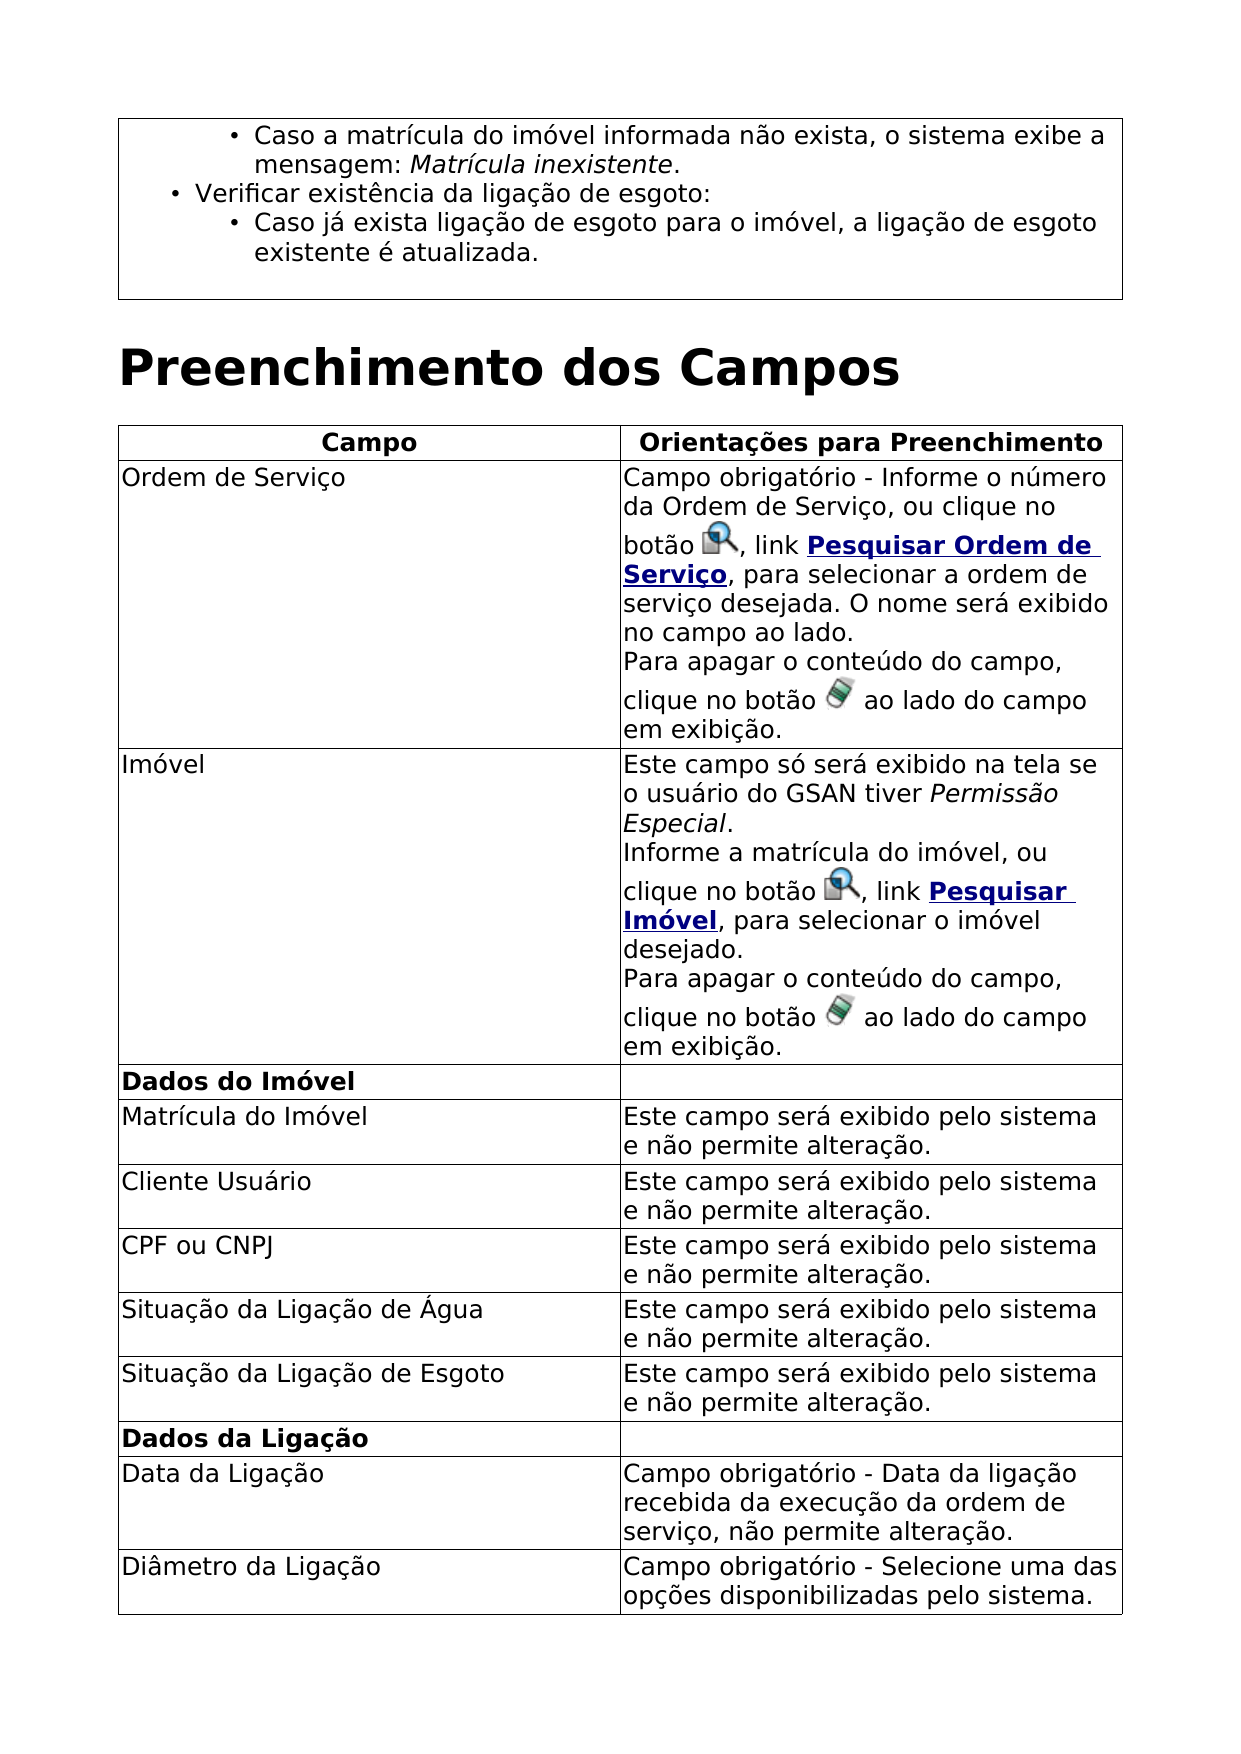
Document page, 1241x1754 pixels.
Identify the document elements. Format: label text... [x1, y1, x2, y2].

table_cell Este campo será exibido pelo sistema e não permite alteração. [621, 1293, 1122, 1356]
table_cell [621, 1065, 1122, 1099]
table_cell Ordem de Serviço [119, 461, 620, 747]
table_cell Situação da Ligação de Água [119, 1293, 620, 1356]
table_cell Este campo será exibido pelo sistema e não permite alteração. [621, 1229, 1122, 1292]
subtitle Preenchimento dos Campos [118, 339, 1122, 397]
table_cell Cliente Usuário [119, 1165, 620, 1228]
picture [824, 867, 861, 900]
table_cell Este campo será exibido pelo sistema e não permite alteração. [621, 1357, 1122, 1421]
table_cell Diâmetro da Ligação [119, 1550, 620, 1613]
table_header Acima, caso a funcionalidade tenha sido chamada diretamente pelo Menu, o usuário informa ou seleciona o número da Ordem de Serviço. Feito isso, os campos do quadro Dados do Imóvel são preenchidos automaticamente. Caso o usuário tenha permissão especial para efetuar uma ligação de esgoto sem Registro de Atendimento (RA), o usuário informa ou o número da ordem de serviço ou a matrícula do imóvel. Caso a funcionalidade não tenha sido chamada diretamente do Menu, o sistema exibe o número da Ordem de Serviço e não é permitida alteração. Dependendo de parametrização da empresa, os campos da funcionalidade podem vir descritos com: Dados do Imóvel - o sistema deve exibir as informações do imóvel, sem permitir alteração: Matrícula do Imóvel; A inscrição do Imóvel composta por: Localidade; Setor Comercial; Quadra; Lote; Sublote; Dados do Cliente Usuário: Cliente Usuário; CPF ou CNPJ; Situação da Ligação de Água; Situação da Ligação de Esgoto; Dados da Ligação: Data da ligação; Diâmetro da Ligação (obrigatório); Material da Ligação (obrigatório); Perfil da Ligação (obrigatório), o sistema seleciona os registros ativos; Percentual de Coleta (obrigatório) – iniciar com 100%; Ligação Origem (opcional), o sistema seleciona os registros ativos; Com caixa de gordura? (obrigatório, permite selecionar uma das opções entre SIM e NÃO; Condição do Esgotamento (opcional), seleciona os registros ativos; Situação da Caixa de Inspeção (opcional), seleciona os registros ativos; Destino dos Dejetos (opcional), seleciona os registros ativos; Destino de Águas Pluviais (opcional), selecionar os registros ativos. A funcionalidade permite que o parcelamento de serviços possa ser informado/executado por qualquer usuário, sem a necessidade de possuir a permissão especial Alterar Dados da Cobrança de Serviços. Os imóveis na situação Factível Faturável só serão faturados de esgoto depois de decorrida a quantidade de dias da ligação de esgoto informada na funcionalidade de encerrar ordem de serviço (data do encerramento), ou em data informada na atualização em lote e a quantidade de dias nos parâmetros do sistema. No caso do dispositivo móvel, foi alterada a funcionalidade que faz o envio para o dispositivo móvel dos dados necessários para o faturamento, para que também seja enviada a data da ligação de esgoto (para detalhes sobre a integração GSAN com dispositivos móveis clique AQUI). A funcionalidade Efetuar Ligação de Esgoto foi alterada para permitir mudar a situação de esgoto de Factível Faturável para Ligado. De forma semelhante, também foi alterada as funcionalidade de Efetuar Ligação de Esgoto Sem RA. Para as empresas que utilizam Postgree, foram alteradas as funcionalidades de Efetuar Ligação de Esgoto e Efetuar Ligação de Esgoto Sem RA, para só permitir efetuar a ligação se houver nível de instalação de esgoto no imóvel. Caso não seja possível a instalação, o sistema envia uma mensagem ao usuário. O campo pode ser visualizado nas funcionalidades Inserir Imóvel e Manter Imóvel (Aba Característica). Informe os campos que julgar necessários (para detalhes sobre o preenchimento dos campos clique AQUI) e clique em . O sistema executa algumas validações: Validar Ordem de Serviço Caso não exista a Ordem de Serviço, o sistema exibe a mensagem: Ordem de Serviço inexistente. Caso o serviço associado à Ordem de Serviço não corresponda à Ligação de Esgoto, o sistema exibe a mensagem: Serviço associado à ordem de serviço não corresponde à Ligação de Esgoto. Caso a Ordem de Serviço tenha sido informada via Menu e a situação da Ordem de Serviço não esteja encerrada por execução, o sistema exibe a mensagem: Esta Ordem de Serviço está «descrição da situação ». Caso a Resolução de Diretoria (RD) associada à Ordem de Serviço não tenha um imóvel informado, o sistema exibe a mensagem: O RD «número do RD» associado à ordem de serviço informada não tem imóvel associado. Caso a Ordem de Serviço tenha sido informada via Menu e a situação da Ordem de Serviço esteja encerrada sem ser por execução. Validar Situação da Ligação de Esgoto do Imóvel: Caso a situação da ligação de esgoto do imóvel esteja diferente de POTENCIAL, FACTÍVEL e EM FISCALIZAÇÃO, o sistema exibe a mensagem: Situação da Ligação de Esgoto do Imóvel está inválida para efetuar a ligação, a situação do ESGOTO deve ser Potencial, Factível ou Em Fiscalização. Verificar existência de dados: Caso não exista a tabela na base de dados, o sistema exibe a mensagem: Tabela «nome da tabela» inexistente e cancela a operação. Caso a tabela esteja sem dados, o sistema exibe a mensagem: Tabela «nome da tabela» sem dados para seleção e cancela a operação. Verificar preenchimento dos campos: Caso o usuário não informe ou selecione o conteúdo de algum campo necessário à confirmação da efetivação da ligação de esgoto, o sistema exibe a mensagem: Informe «nome do campo que não foi preenchido ou selecionado». Verificar sucesso da transação: Caso o código de retorno da operação efetuada no banco de dados seja diferente de zero, o sistema exibe a mensagem conforme o código de retorno; caso contrário, será exibida a mensagem: Ligação de Esgoto do imóvel efetuada com sucesso. Validar Percentual de Coleta: Caso o usuário informe o valor do percentual de coleta maior que 100%, o sistema exibe a mensagem: Percentual de Coleta deve ser no máximo 100,00%. Caso o usuário informe um novo valor diferente do existente, e o usuário não possua permissão especial para alterar o percentual, o sistema exibe a mensagem: Percentual de coleta deverá ser «percentual anterior a modificação ». Verificar situação do imóvel: Caso a situação do imóvel não seja ativa, o sistema exibe a mensagem: Imóvel «xxxxxxx» associado a ordem de serviço não está ativo. Verificar situação rede de esgoto da quadra: Caso a empresa não utilize o conceito de face de quadra e não exista rede de esgoto na quadra do imóvel, o sistema exibe a mensagem: Não existe rede de esgoto na quadra do imóvel «xxxxxxxx». Caso a empresa utilize o conceito de face de quadra e não exista rede de esgoto na face de quadra do imóvel, o sistema exibe a mensagem: Não existe rede de esgoto na face de quadra do imóvel «xxxxxxxx». Atualização realizada por outro usuário: Caso o usuário esteja tentando atualizar um imóvel e este já tenha sido atualizado durante a manutenção corrente, o sistema exibe a mensagem: Esse(s) registro(s) foi(ram) atualizado(s) ou removido(s) por outro usuário durante a operação. Realize uma nova manutenção. Verificar Existência do Tipo de Débito: Caso exista o tipo de débito no tipo de serviço associado à ordem de serviço informada, o sistema exibe e solicita dados obrigatórios para inclusão do débito a cobrar. Validar Motivo da Não Cobrança: Caso o motivo da não cobrança seja selecionado e o usuário não possua senha especial, o sistema exibe a mensagem: Motivo da Não cobrança não deve ser selecionado. Validar Percentual de Cobrança: Caso o percentual de abatimento selecionado seja diferente de 100% e o usuário não possua senha especial, o sistema exibe a mensagem: Percentual de Cobrança do Débito deverá ser 100%. Validar Quantidade de Parcelas: Caso a quantidade de parcela informada seja igual a 0(zero), o sistema exibe a mensagem: Quantidade de Parcelas informada não pode ser igual a 0(zero). Caso a quantidade de parcelas informadas seja maior que o número máximo de parcelas permitidas para financiamento e o usuário não possua senha especial, o sistema exibe a mensagem: Quantidade de Parcelas informada não pode ser superior a « xxxx ». Alteração de Valor: Caso o indicador de permissão de alteração de valor tenha valor igual a Sim, o sistema permite que o usuário altere o valor indicado. Verificar existência da matrícula do imóvel: Caso a matrícula do imóvel informada não exista, o sistema exibe a mensagem: Matrícula inexistente. Verificar existência da ligação de esgoto: Caso já exista ligação de esgoto para o imóvel, a ligação de esgoto existente é atualizada. [119, 119, 1122, 299]
picture [702, 521, 739, 554]
table_cell Este campo será exibido pelo sistema e não permite alteração. [621, 1100, 1122, 1164]
table_cell Dados do Imóvel [119, 1065, 620, 1099]
table_cell Matrícula do Imóvel [119, 1100, 620, 1164]
table_header Campo [119, 426, 620, 460]
table_cell [621, 1422, 1122, 1456]
table_header Orientações para Preenchimento [621, 426, 1122, 460]
table_cell Campo obrigatório - Informe o número da Ordem de Serviço, ou clique no botão , link Pesquisar Ordem de Serviço, para selecionar a ordem de serviço desejada. O nome será exibido no campo ao lado. Para apagar o conteúdo do campo, clique no botão ao lado do campo em exibição. [621, 461, 1122, 747]
picture [824, 676, 856, 710]
table_cell Data da Ligação [119, 1457, 620, 1549]
picture [824, 993, 856, 1027]
table_cell CPF ou CNPJ [119, 1229, 620, 1292]
table_cell Situação da Ligação de Esgoto [119, 1357, 620, 1421]
table_cell Campo obrigatório - Selecione uma das opções disponibilizadas pelo sistema. [621, 1550, 1122, 1613]
table_cell Dados da Ligação [119, 1422, 620, 1456]
table_cell Este campo só será exibido na tela se o usuário do GSAN tiver Permissão Especial. Informe a matrícula do imóvel, ou clique no botão , link Pesquisar Imóvel, para selecionar o imóvel desejado. Para apagar o conteúdo do campo, clique no botão ao lado do campo em exibição. [621, 749, 1122, 1064]
table_cell Este campo será exibido pelo sistema e não permite alteração. [621, 1165, 1122, 1228]
table_cell Imóvel [119, 749, 620, 1064]
table_cell Campo obrigatório - Data da ligação recebida da execução da ordem de serviço, não permite alteração. [621, 1457, 1122, 1549]
